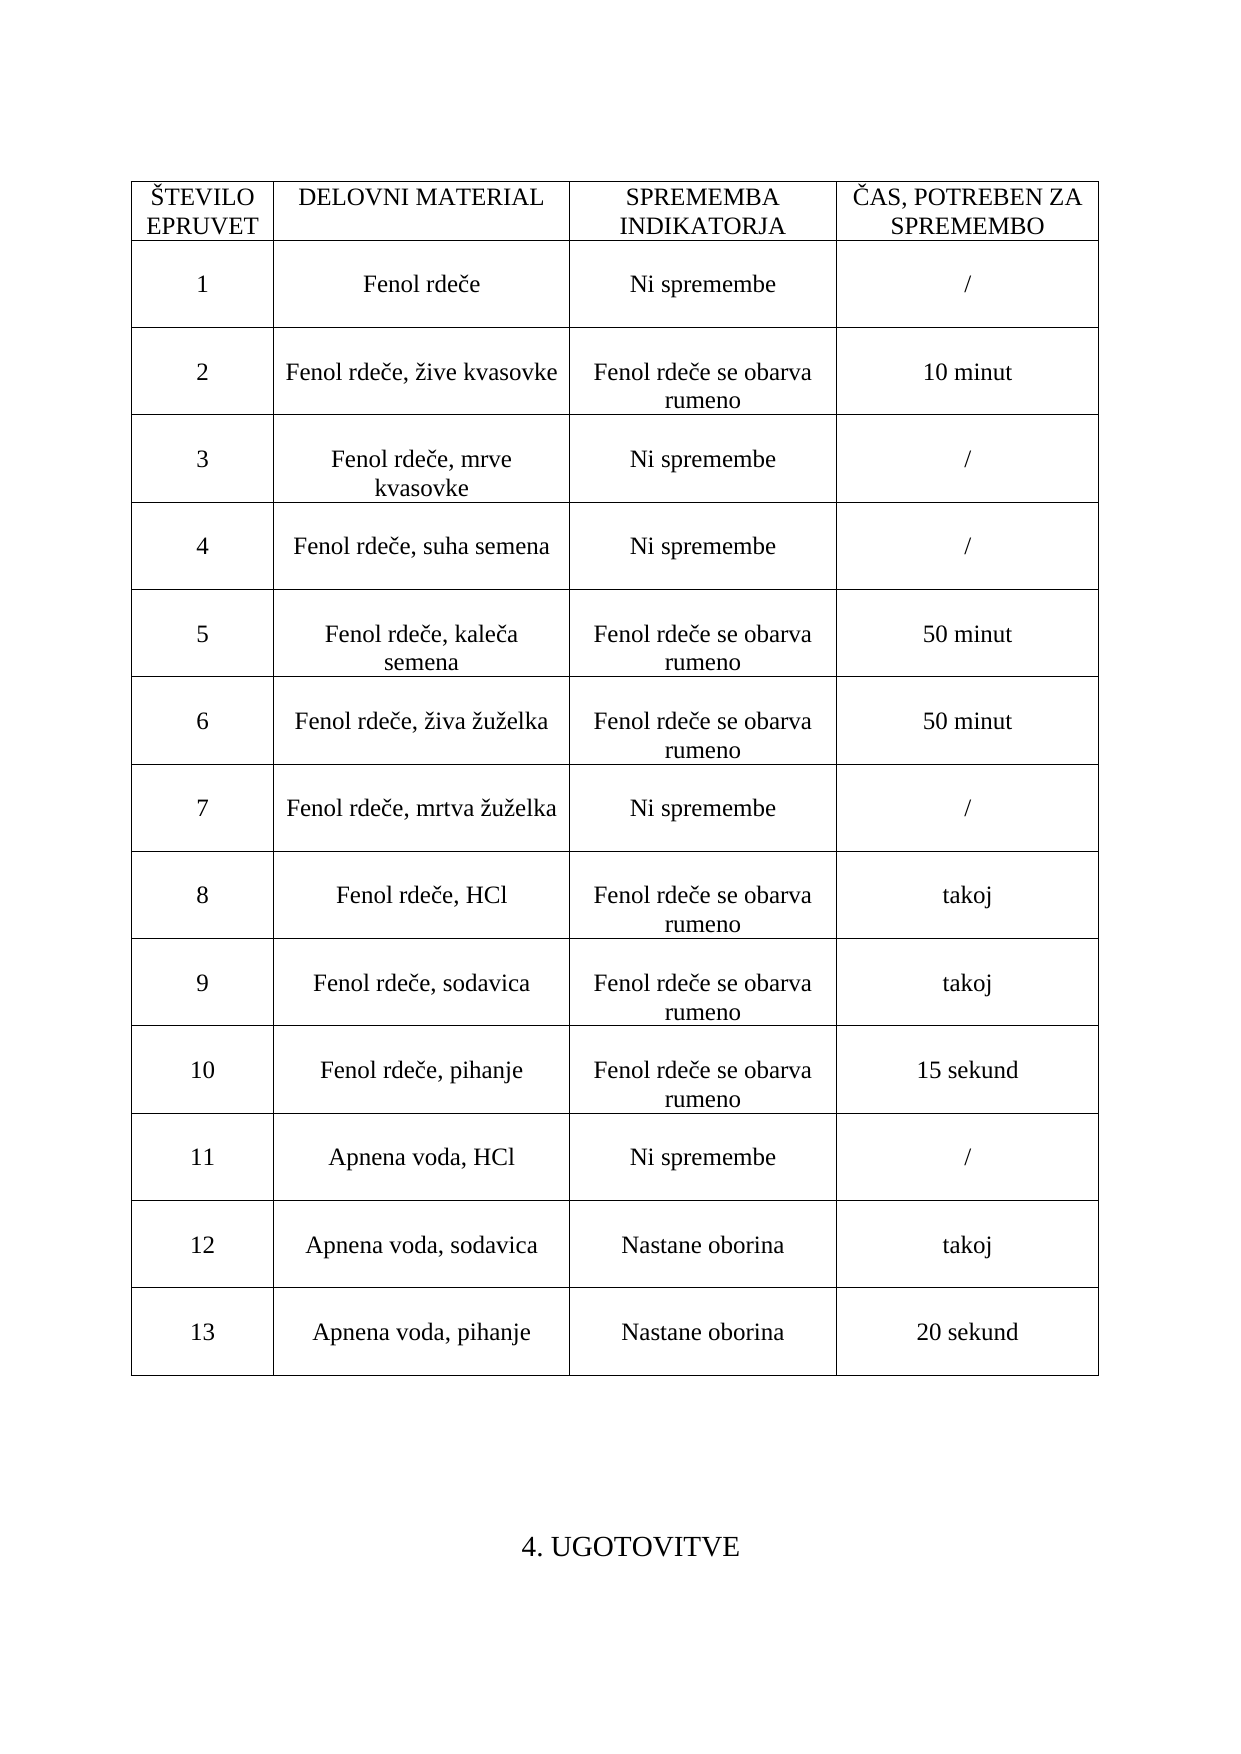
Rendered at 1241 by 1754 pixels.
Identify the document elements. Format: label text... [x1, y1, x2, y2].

table_cell Fenol rdeče, žive kvasovke [274, 328, 569, 414]
table_cell 5 [132, 590, 273, 676]
table_cell Apnena voda, sodavica [274, 1201, 569, 1287]
table_header ČAS, POTREBEN ZA SPREMEMBO [837, 182, 1098, 240]
table_cell Ni spremembe [570, 415, 836, 502]
table_cell Ni spremembe [570, 765, 836, 851]
table_cell / [837, 241, 1098, 327]
table_cell 15 sekund [837, 1026, 1098, 1113]
table_cell Fenol rdeče, sodavica [274, 939, 569, 1025]
table_cell Ni spremembe [570, 503, 836, 589]
table_cell 20 sekund [837, 1288, 1098, 1374]
table_cell Fenol rdeče, živa žuželka [274, 677, 569, 763]
table_cell 3 [132, 415, 273, 502]
table_cell 9 [132, 939, 273, 1025]
table_cell takoj [837, 852, 1098, 938]
table_cell Fenol rdeče, kaleča semena [274, 590, 569, 676]
table_cell / [837, 1114, 1098, 1200]
text 4. UGOTOVITVE [169, 1529, 1093, 1562]
table_cell Apnena voda, HCl [274, 1114, 569, 1200]
table_cell Fenol rdeče se obarva rumeno [570, 590, 836, 676]
table_cell Fenol rdeče se obarva rumeno [570, 677, 836, 763]
table_cell takoj [837, 1201, 1098, 1287]
table_header ŠTEVILO EPRUVET [132, 182, 273, 240]
table_cell Fenol rdeče, pihanje [274, 1026, 569, 1113]
table_cell 50 minut [837, 590, 1098, 676]
table_cell 10 [132, 1026, 273, 1113]
table_cell Apnena voda, pihanje [274, 1288, 569, 1374]
table_cell 11 [132, 1114, 273, 1200]
table_cell 50 minut [837, 677, 1098, 763]
table_cell Fenol rdeče [274, 241, 569, 327]
table_cell Fenol rdeče, suha semena [274, 503, 569, 589]
table_cell 8 [132, 852, 273, 938]
table_cell Ni spremembe [570, 241, 836, 327]
table_cell / [837, 503, 1098, 589]
table_header SPREMEMBA INDIKATORJA [570, 182, 836, 240]
table_cell Fenol rdeče, HCl [274, 852, 569, 938]
table_cell Fenol rdeče se obarva rumeno [570, 939, 836, 1025]
table_cell Ni spremembe [570, 1114, 836, 1200]
table_cell 13 [132, 1288, 273, 1374]
table_cell / [837, 415, 1098, 502]
table_cell 7 [132, 765, 273, 851]
table_cell 4 [132, 503, 273, 589]
table_cell Fenol rdeče, mrtva žuželka [274, 765, 569, 851]
table_cell Nastane oborina [570, 1288, 836, 1374]
table_cell 12 [132, 1201, 273, 1287]
table_header DELOVNI MATERIAL [274, 182, 569, 240]
table_cell takoj [837, 939, 1098, 1025]
table_cell Fenol rdeče, mrve kvasovke [274, 415, 569, 502]
table_cell 10 minut [837, 328, 1098, 414]
table_cell Nastane oborina [570, 1201, 836, 1287]
table_cell Fenol rdeče se obarva rumeno [570, 328, 836, 414]
table_cell Fenol rdeče se obarva rumeno [570, 852, 836, 938]
table_cell / [837, 765, 1098, 851]
table_cell 2 [132, 328, 273, 414]
table_cell Fenol rdeče se obarva rumeno [570, 1026, 836, 1113]
table_cell 6 [132, 677, 273, 763]
table_cell 1 [132, 241, 273, 327]
